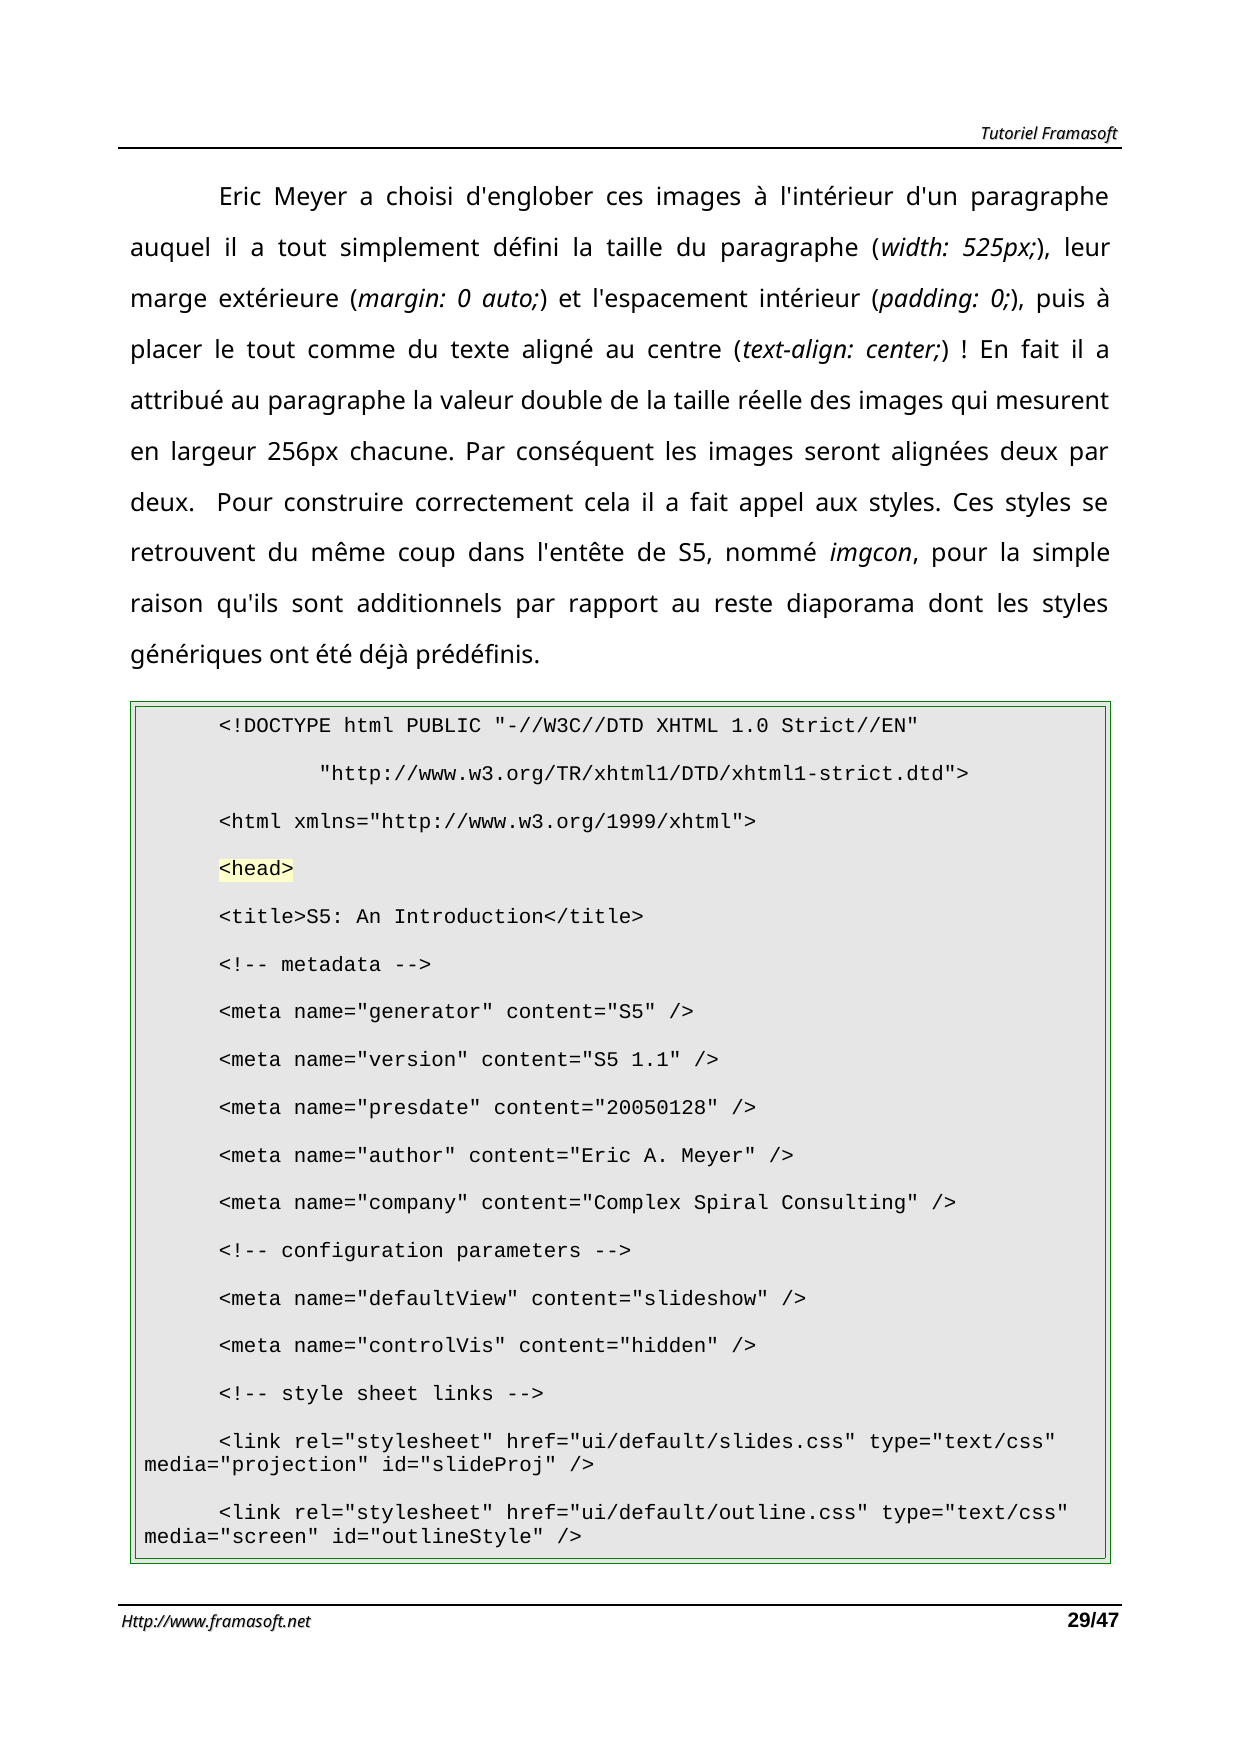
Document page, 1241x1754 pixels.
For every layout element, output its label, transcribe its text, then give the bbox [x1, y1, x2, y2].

text <meta name="presdate" content="20050128" /> [136, 1083, 1105, 1121]
text [131, 844, 135, 882]
text <meta name="generator" content="S5" /> [136, 987, 1105, 1025]
text <!-- style sheet links --> [136, 1369, 1105, 1407]
text "http://www.w3.org/TR/xhtml1/DTD/xhtml1-strict.dtd"> [136, 749, 1105, 787]
text <title>S5: An Introduction</title> [136, 892, 1105, 930]
text <html xmlns="http://www.w3.org/1999/xhtml"> [136, 796, 1105, 834]
text <!-- configuration parameters --> [136, 1226, 1105, 1264]
text <meta name="company" content="Complex Spiral Consulting" /> [136, 1178, 1105, 1216]
text <meta name="version" content="S5 1.1" /> [136, 1035, 1105, 1073]
text Eric Meyer a choisi d'englober ces images à l'intérieur d'un paragraphe auquel il a tout simplement défini la taille du paragraphe (width: 525px;), leur marge extérieure (margin: 0 auto;) et l'espacement intérieur (padding: 0;), puis à placer le tout comme du texte aligné au centre (text-align: center;) ! En fait il a attribué au paragraphe la valeur double de la taille réelle des images qui mesurent en largeur 256px chacune. Par conséquent les images seront alignées deux par deux. Pour construire correctement cela il a fait appel aux styles. Ces styles se retrouvent du même coup dans l'entête de S5, nommé imgcon, pour la simple raison qu'ils sont additionnels par rapport au reste diaporama dont les styles génériques ont été déjà prédéfinis. [130, 178, 1110, 671]
text <meta name="controlVis" content="hidden" /> [136, 1321, 1105, 1359]
text <meta name="defaultView" content="slideshow" /> [136, 1273, 1105, 1311]
text <!-- metadata --> [136, 939, 1105, 977]
text <link rel="stylesheet" href="ui/default/outline.css" type="text/css" media="screen" id="outlineStyle" /> [131, 1488, 1110, 1563]
text <head> [136, 844, 1105, 882]
text <link rel="stylesheet" href="ui/default/slides.css" type="text/css" media="projection" id="slideProj" /> [136, 1417, 1105, 1478]
text <!DOCTYPE html PUBLIC "-//W3C//DTD XHTML 1.0 Strict//EN" [131, 702, 1110, 739]
text <meta name="author" content="Eric A. Meyer" /> [136, 1130, 1105, 1168]
text [1106, 844, 1110, 882]
